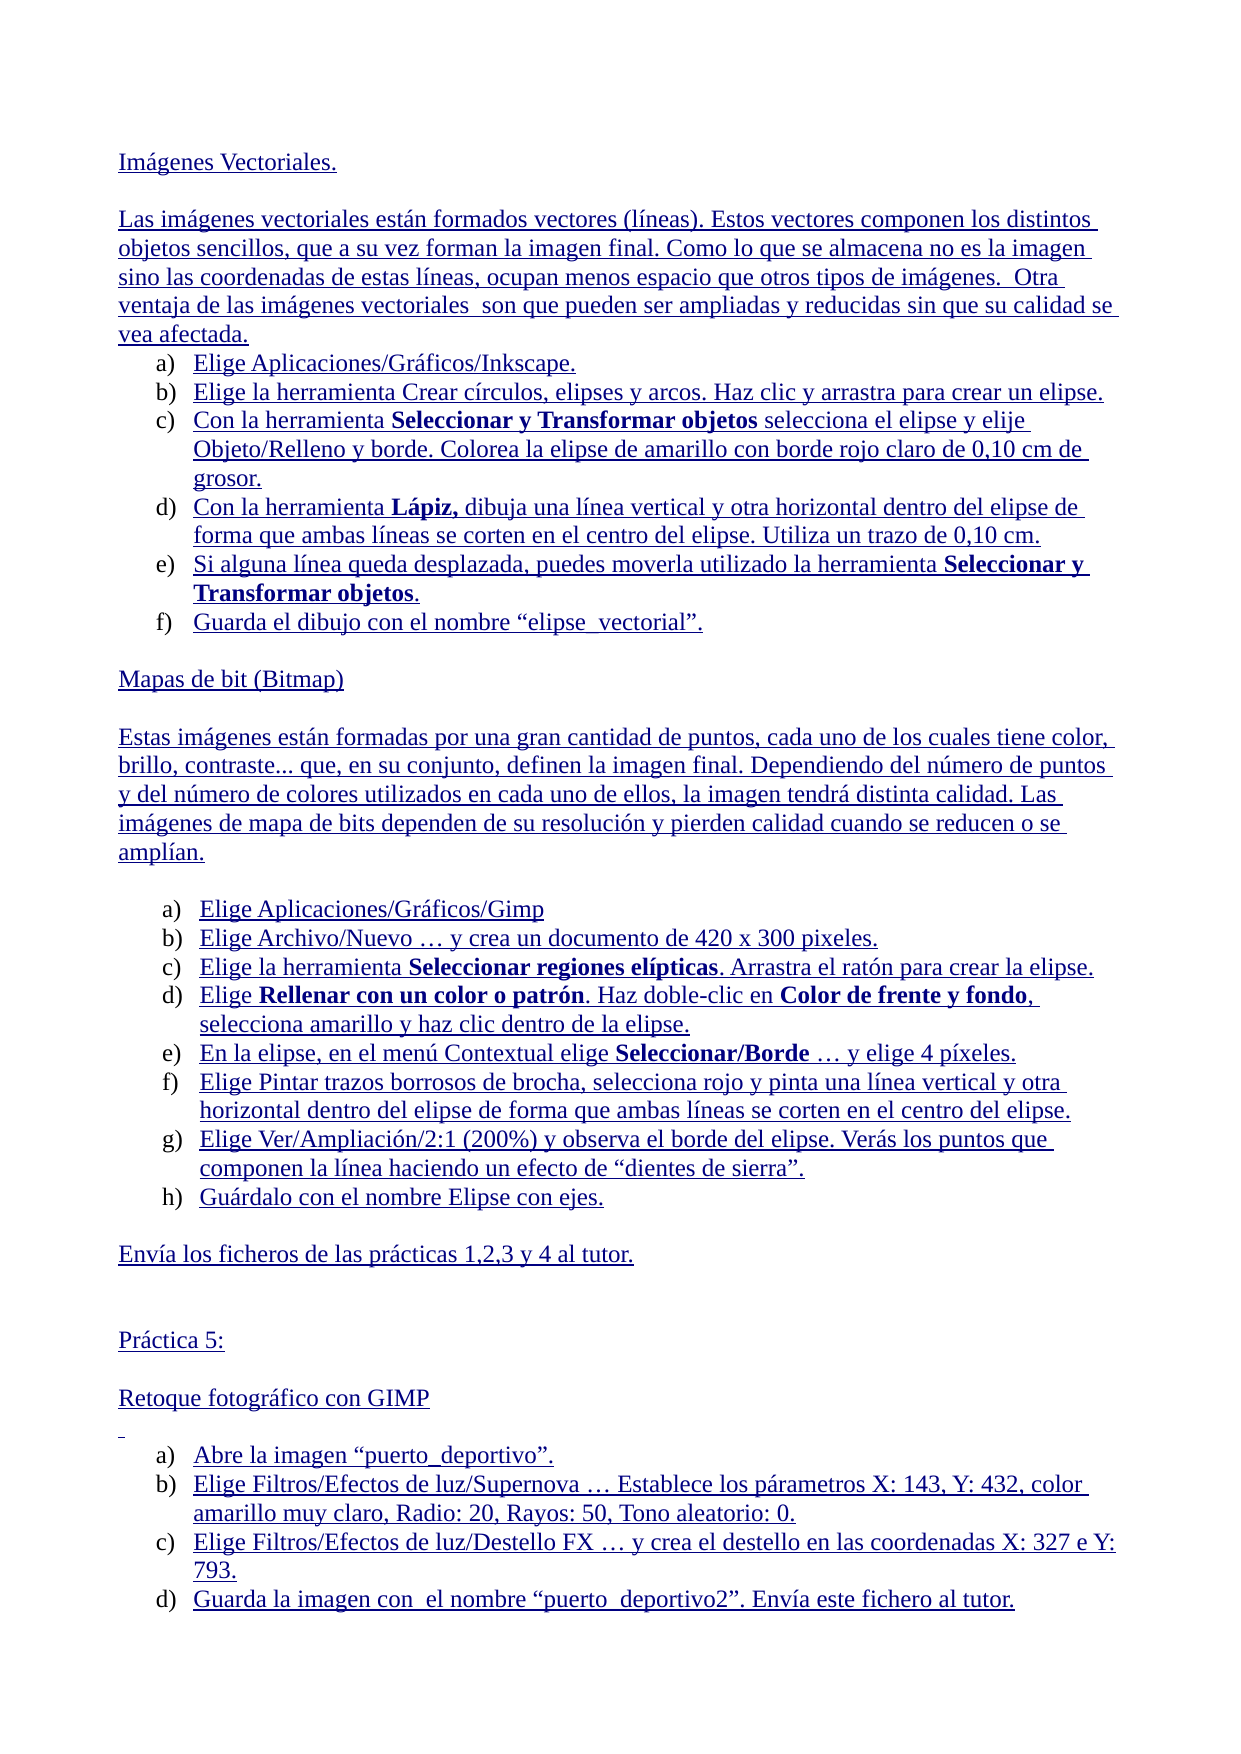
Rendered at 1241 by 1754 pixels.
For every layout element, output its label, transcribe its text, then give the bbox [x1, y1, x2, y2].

list Elige Rellenar con un color o patrón. Haz doble-clic en Color de frente y fondo, selecciona amarillo y haz clic dentro de la elipse. [162, 981, 1122, 1038]
text Imágenes Vectoriales. [118, 147, 1122, 176]
list Elige Filtros/Efectos de luz/Destello FX … y crea el destello en las coordenadas X: 327 e Y: 793. [156, 1527, 1122, 1584]
text Retoque fotográfico con GIMP [118, 1383, 1122, 1412]
text Estas imágenes están formadas por una gran cantidad de puntos, cada uno de los cuales tiene color, brillo, contraste... que, en su conjunto, definen la imagen final. Dependiendo del número de puntos y del número de colores utilizados en cada uno de ellos, la imagen tendrá distinta calidad. Las imágenes de mapa de bits dependen de su resolución y pierden calidad cuando se reducen o se amplían. [118, 722, 1122, 866]
list Elige Archivo/Nuevo … y crea un documento de 420 x 300 pixeles. [162, 923, 1122, 952]
list Guarda el dibujo con el nombre “elipse_vectorial”. [156, 607, 1122, 636]
list Elige Ver/Ampliación/2:1 (200%) y observa el borde del elipse. Verás los puntos que componen la línea haciendo un efecto de “dientes de sierra”. [162, 1124, 1122, 1182]
list En la elipse, en el menú Contextual elige Seleccionar/Borde … y elige 4 píxeles. [162, 1038, 1122, 1067]
list Si alguna línea queda desplazada, puedes moverla utilizado la herramienta Seleccionar y Transformar objetos. [156, 549, 1122, 607]
list Guarda la imagen con el nombre “puerto_deportivo2”. Envía este fichero al tutor. [156, 1584, 1122, 1613]
list Elige Filtros/Efectos de luz/Supernova … Establece los párametros X: 143, Y: 432, color amarillo muy claro, Radio: 20, Rayos: 50, Tono aleatorio: 0. [156, 1469, 1122, 1527]
list Con la herramienta Seleccionar y Transformar objetos selecciona el elipse y elije Objeto/Relleno y borde. Colorea la elipse de amarillo con borde rojo claro de 0,10 cm de grosor. [156, 406, 1122, 492]
list Con la herramienta Lápiz, dibuja una línea vertical y otra horizontal dentro del elipse de forma que ambas líneas se corten en el centro del elipse. Utiliza un trazo de 0,10 cm. [156, 492, 1122, 549]
text Envía los ficheros de las prácticas 1,2,3 y 4 al tutor. [118, 1239, 1122, 1268]
text Las imágenes vectoriales están formados vectores (líneas). Estos vectores componen los distintos objetos sencillos, que a su vez forman la imagen final. Como lo que se almacena no es la imagen sino las coordenadas de estas líneas, ocupan menos espacio que otros tipos de imágenes. Otra ventaja de las imágenes vectoriales son que pueden ser ampliadas y reducidas sin que su calidad se vea afectada. [118, 204, 1122, 348]
list Elige Aplicaciones/Gráficos/Gimp [162, 894, 1122, 923]
list Elige la herramienta Seleccionar regiones elípticas. Arrastra el ratón para crear la elipse. [162, 952, 1122, 981]
list Elige Pintar trazos borrosos de brocha, selecciona rojo y pinta una línea vertical y otra horizontal dentro del elipse de forma que ambas líneas se corten en el centro del elipse. [162, 1067, 1122, 1124]
list Elige la herramienta Crear círculos, elipses y arcos. Haz clic y arrastra para crear un elipse. [156, 377, 1122, 406]
list Elige Aplicaciones/Gráficos/Inkscape. [156, 348, 1122, 377]
text Mapas de bit (Bitmap) [118, 664, 1122, 693]
list Abre la imagen “puerto_deportivo”. [156, 1441, 1122, 1469]
list Guárdalo con el nombre Elipse con ejes. [162, 1182, 1122, 1211]
text Práctica 5: [118, 1326, 1122, 1354]
